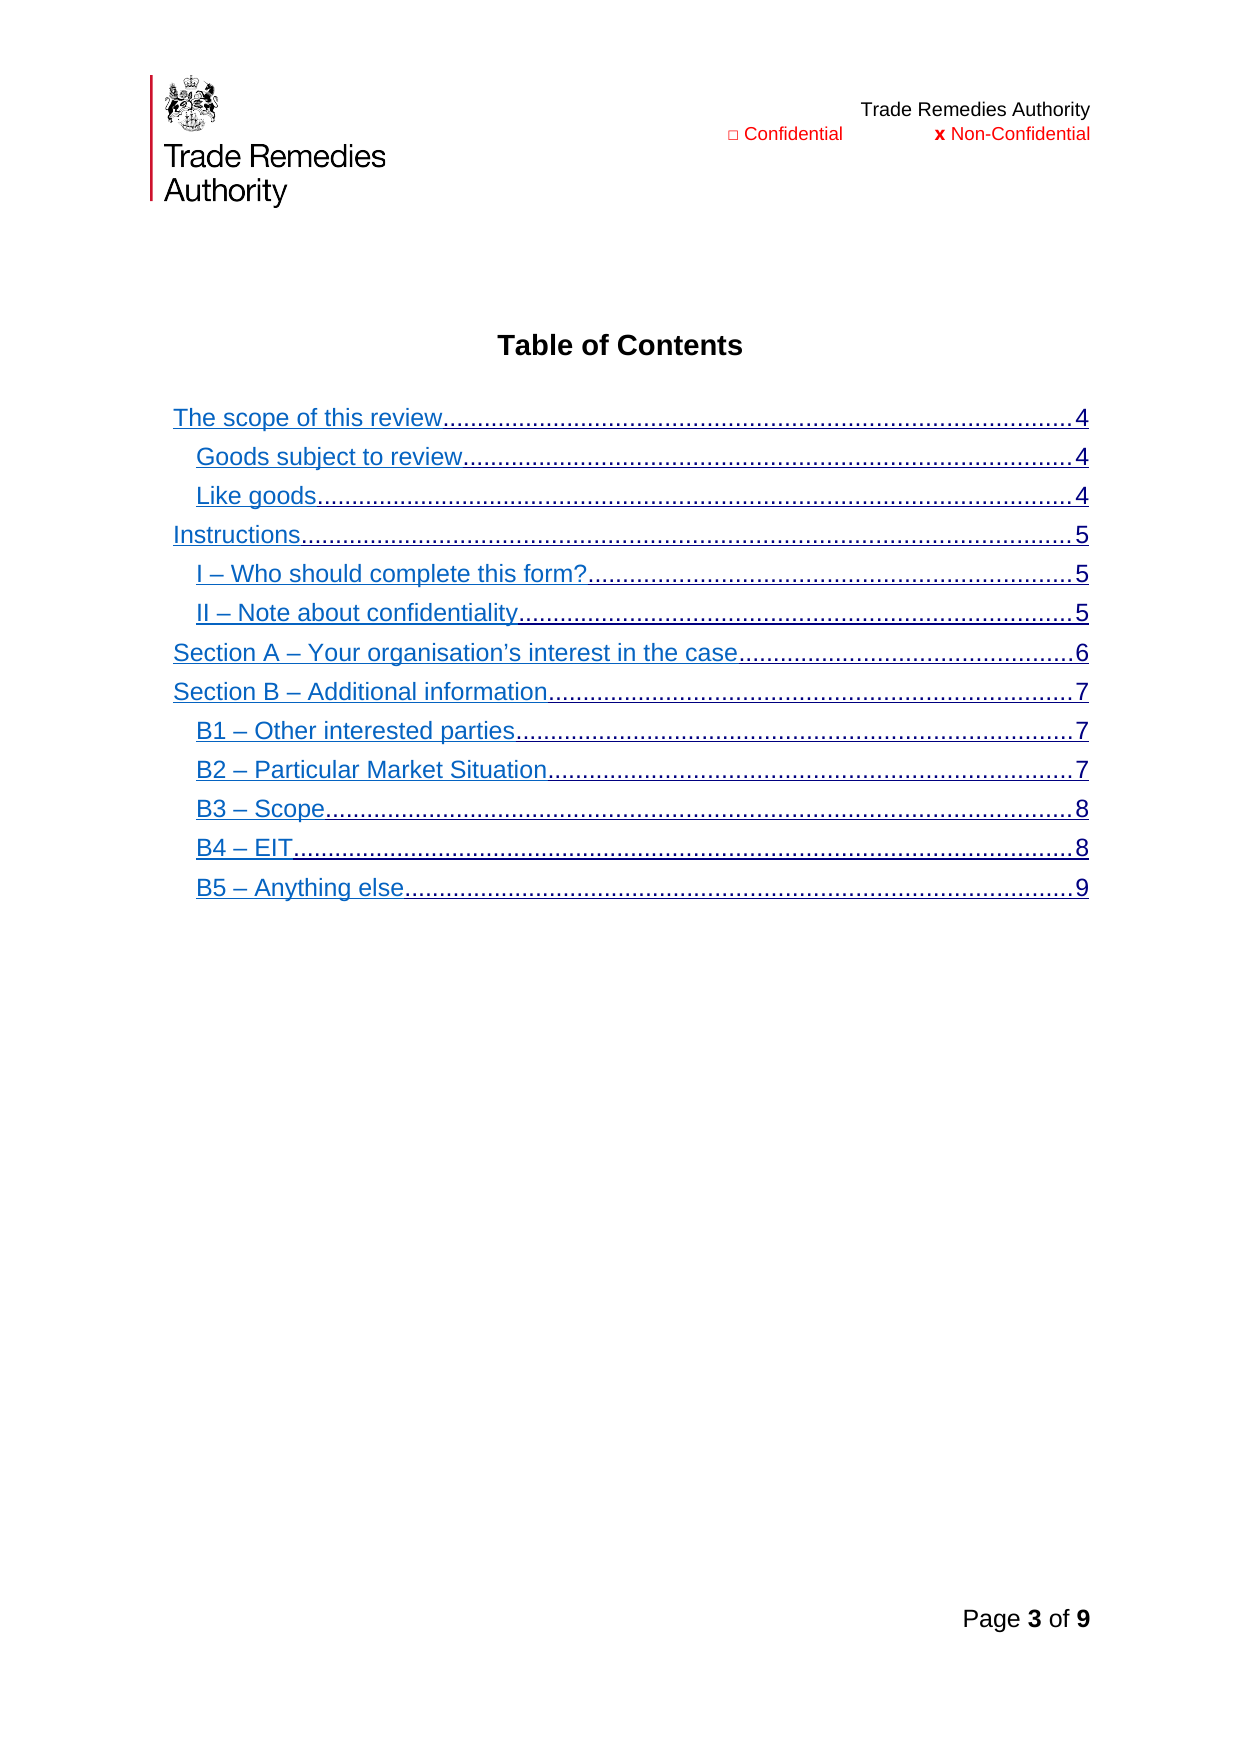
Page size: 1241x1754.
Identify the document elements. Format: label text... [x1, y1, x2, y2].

text Goods subject to review 4 [196, 442, 1090, 470]
text B4 – EIT 8 [196, 833, 1090, 862]
text B3 – Scope 8 [196, 794, 1090, 823]
text I – Who should complete this form? 5 [196, 559, 1090, 588]
text II – Note about confidentiality 5 [196, 598, 1090, 627]
text Instructions 5 [173, 520, 1090, 549]
text B2 – Particular Market Situation 7 [196, 755, 1090, 784]
text Like goods 4 [196, 481, 1090, 509]
text Section A – Your organisation’s interest in the case 6 [173, 637, 1090, 666]
text Table of Contents [150, 328, 1090, 361]
text B5 – Anything else 9 [196, 872, 1090, 901]
text Section B – Additional information 7 [173, 677, 1090, 705]
text The scope of this review 4 [173, 402, 1090, 431]
text B1 – Other interested parties 7 [196, 716, 1090, 744]
